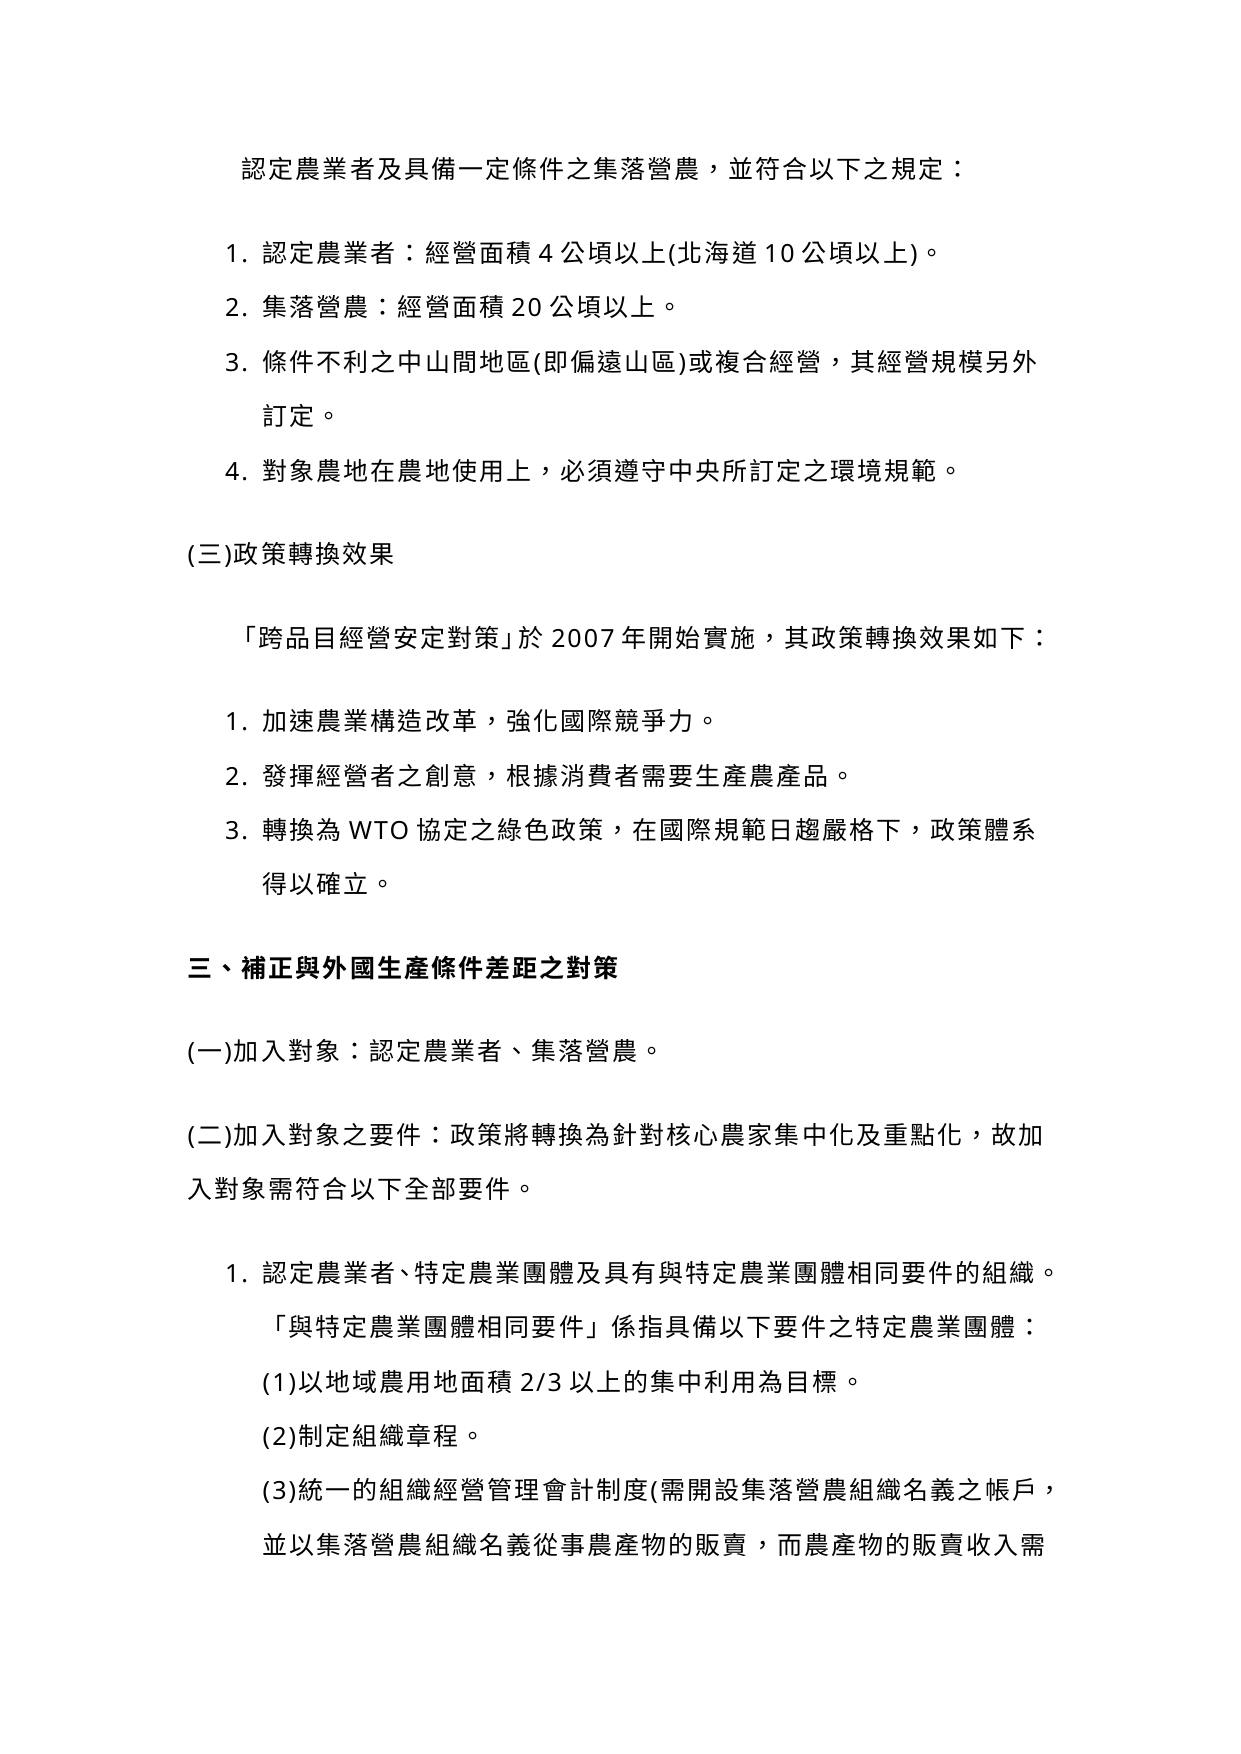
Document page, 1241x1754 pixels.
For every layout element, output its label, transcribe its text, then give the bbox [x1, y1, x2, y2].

text (二)加入對象之要件：政策將轉換為針對核心農家集中化及重點化，故加入對象需符合以下全部要件。 [187, 1115, 1053, 1206]
list 轉換為WTO協定之綠色政策，在國際規範日趨嚴格下，政策體系得以確立。 [225, 810, 1053, 901]
text 「跨品目經營安定對策」於2007年開始實施，其政策轉換效果如下： [187, 618, 1053, 654]
list 集落營農：經營面積20公頃以上。 [225, 288, 1053, 324]
text 認定農業者及具備一定條件之集落營農，並符合以下之規定： [187, 150, 1053, 186]
list 發揮經營者之創意，根據消費者需要生產農產品。 [225, 756, 1053, 792]
text (三)政策轉換效果 [187, 534, 1053, 571]
list 認定農業者：經營面積4公頃以上(北海道10公頃以上)。 [225, 233, 1053, 270]
text 三、補正與外國生產條件差距之對策 [187, 948, 1053, 984]
list 加速農業構造改革，強化國際競爭力。 [225, 702, 1053, 738]
list 條件不利之中山間地區(即偏遠山區)或複合經營，其經營規模另外訂定。 [225, 342, 1053, 433]
list 認定農業者、特定農業團體及具有與特定農業團體相同要件的組織。「與特定農業團體相同要件」係指具備以下要件之特定農業團體： (1)以地域農用地面積2/3以上的集中利用為目標。 (2)制定組織章程。 (3)統一的組織經營管理會計制度(需開設集落營農組織名義之帳戶，並以集落營農組織名義從事農產物的販賣，而農產物的販賣收入需匯入集落營農組織名義之帳戶)。 (4)制定主要農業從事者之農業所得目標。 (5)制定農業生產法人化之計畫。 [225, 1253, 1053, 1561]
list 對象農地在農地使用上，必須遵守中央所訂定之環境規範。 [225, 451, 1053, 487]
text (一)加入對象：認定農業者、集落營農。 [187, 1032, 1053, 1068]
